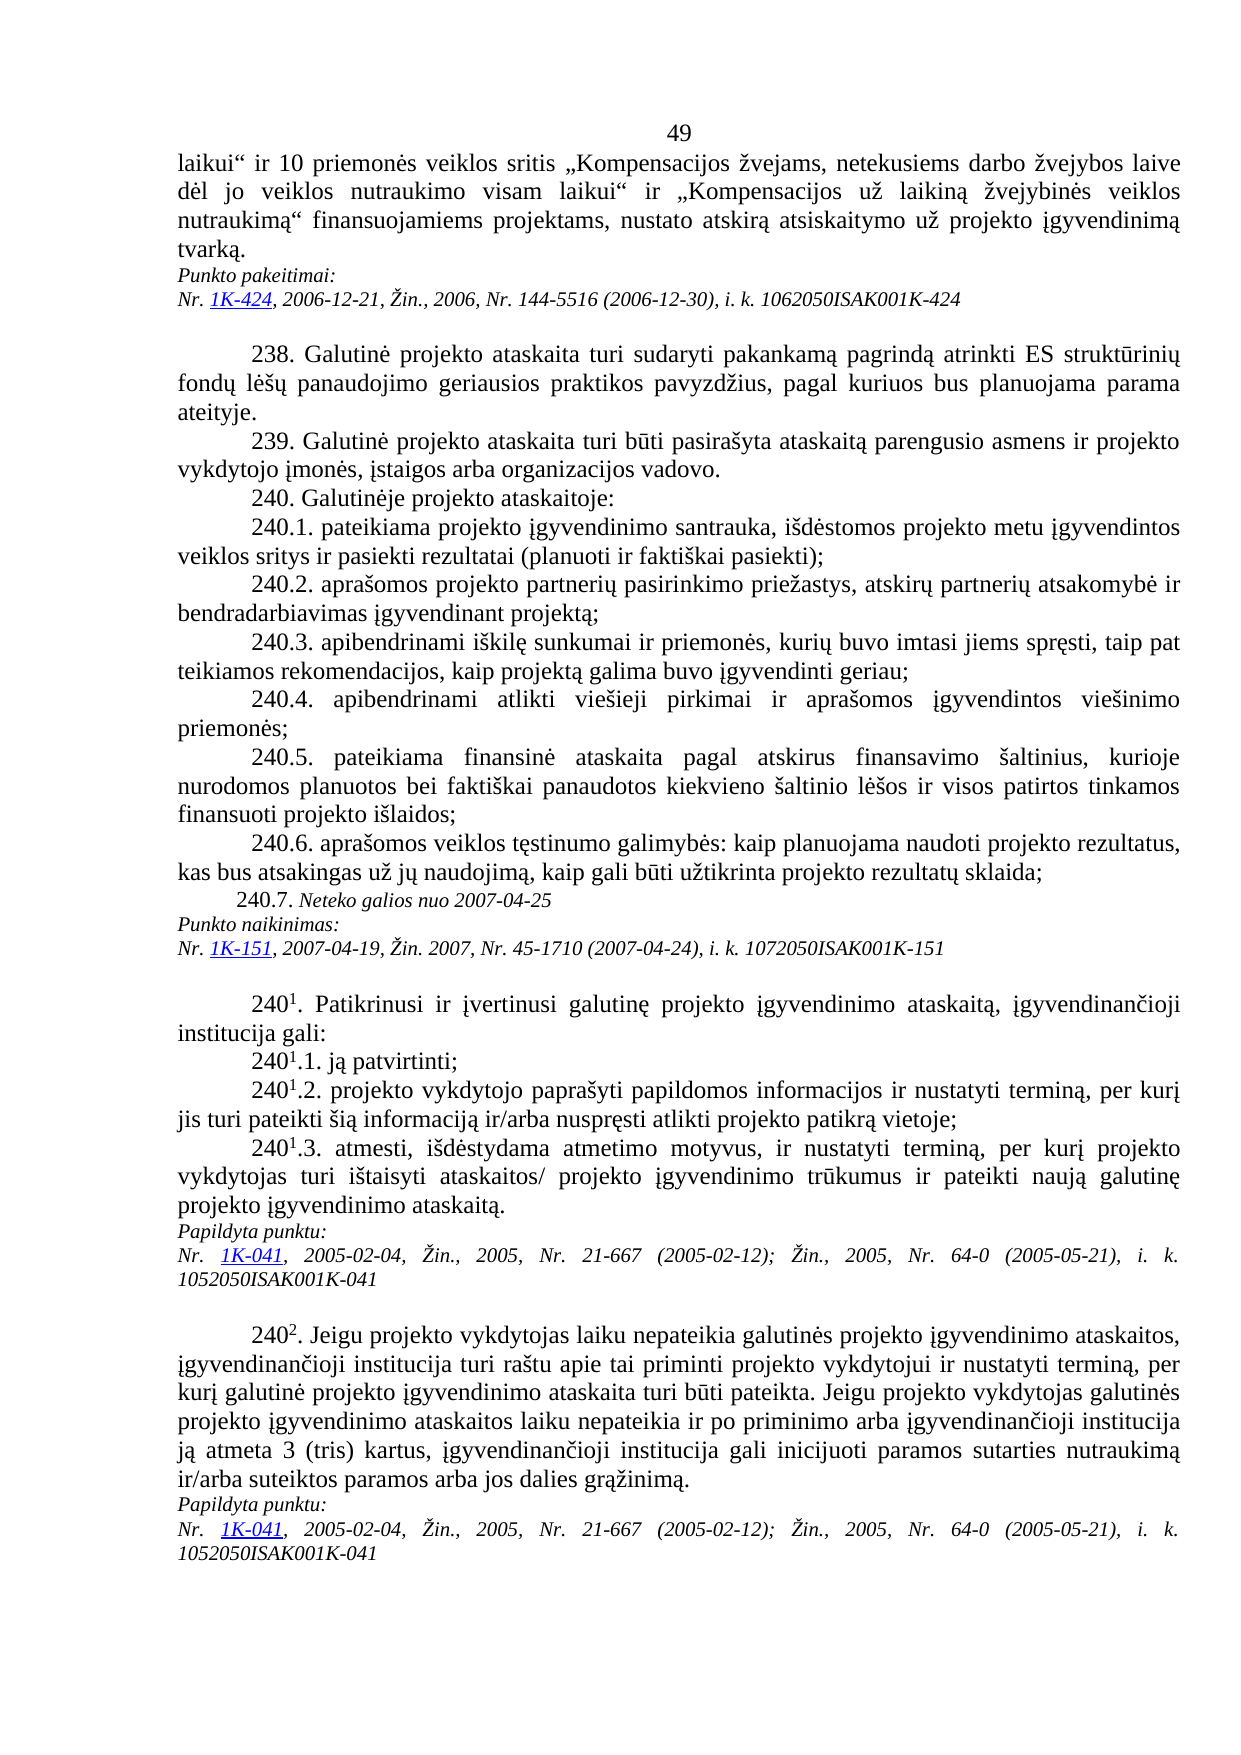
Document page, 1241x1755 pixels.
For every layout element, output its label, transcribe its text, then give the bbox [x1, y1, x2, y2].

text 2401.2. projekto vykdytojo paprašyti papildomos informacijos ir nustatyti terminą, per kurį jis turi pateikti šią informaciją ir/arba nuspręsti atlikti projekto patikrą vietoje; [177, 1075, 1181, 1133]
text Papildyta punktu: [177, 1492, 1181, 1516]
text 2401.3. atmesti, išdėstydama atmetimo motyvus, ir nustatyti terminą, per kurį projekto vykdytojas turi ištaisyti ataskaitos/ projekto įgyvendinimo trūkumus ir pateikti naują galutinę projekto įgyvendinimo ataskaitą. [177, 1133, 1181, 1219]
text Nr. 1K-151, 2007-04-19, Žin. 2007, Nr. 45-1710 (2007-04-24), i. k. 1072050ISAK001K-151 [177, 936, 1181, 960]
text 240.2. aprašomos projekto partnerių pasirinkimo priežastys, atskirų partnerių atsakomybė ir bendradarbiavimas įgyvendinant projektą; [177, 569, 1181, 627]
text Nr. 1K-041, 2005-02-04, Žin., 2005, Nr. 21-667 (2005-02-12); Žin., 2005, Nr. 64-0 (2005-05-21), i. k. 1052050ISAK001K-041 [177, 1243, 1181, 1291]
text 240.5. pateikiama finansinė ataskaita pagal atskirus finansavimo šaltinius, kurioje nurodomos planuotos bei faktiškai panaudotos kiekvieno šaltinio lėšos ir visos patirtos tinkamos finansuoti projekto išlaidos; [177, 742, 1181, 828]
text Punkto naikinimas: [177, 912, 1181, 936]
text Nr. 1K-041, 2005-02-04, Žin., 2005, Nr. 21-667 (2005-02-12); Žin., 2005, Nr. 64-0 (2005-05-21), i. k. 1052050ISAK001K-041 [177, 1516, 1181, 1564]
text 240. Galutinėje projekto ataskaitoje: [177, 483, 1181, 512]
text 240.6. aprašomos veiklos tęstinumo galimybės: kaip planuojama naudoti projekto rezultatus, kas bus atsakingas už jų naudojimą, kaip gali būti užtikrinta projekto rezultatų sklaida; [177, 828, 1181, 886]
text 240.7. Neteko galios nuo 2007-04-25 [177, 886, 1181, 912]
text 240.1. pateikiama projekto įgyvendinimo santrauka, išdėstomos projekto metu įgyvendintos veiklos sritys ir pasiekti rezultatai (planuoti ir faktiškai pasiekti); [177, 512, 1181, 569]
text 239. Galutinė projekto ataskaita turi būti pasirašyta ataskaitą parengusio asmens ir projekto vykdytojo įmonės, įstaigos arba organizacijos vadovo. [177, 426, 1181, 483]
text 2401.1. ją patvirtinti; [177, 1046, 1181, 1075]
text 240.3. apibendrinami iškilę sunkumai ir priemonės, kurių buvo imtasi jiems spręsti, taip pat teikiamos rekomendacijos, kaip projektą galima buvo įgyvendinti geriau; [177, 627, 1181, 684]
text 2401. Patikrinusi ir įvertinusi galutinę projekto įgyvendinimo ataskaitą, įgyvendinančioji institucija gali: [177, 989, 1181, 1046]
text Punkto pakeitimai: [177, 263, 1181, 287]
text Nr. 1K-424, 2006-12-21, Žin., 2006, Nr. 144-5516 (2006-12-30), i. k. 1062050ISAK001K-424 [177, 287, 1181, 311]
text 240.4. apibendrinami atlikti viešieji pirkimai ir aprašomos įgyvendintos viešinimo priemonės; [177, 684, 1181, 742]
text laikui“ ir 10 priemonės veiklos sritis „Kompensacijos žvejams, netekusiems darbo žvejybos laive dėl jo veiklos nutraukimo visam laikui“ ir „Kompensacijos už laikiną žvejybinės veiklos nutraukimą“ finansuojamiems projektams, nustato atskirą atsiskaitymo už projekto įgyvendinimą tvarką. [177, 148, 1181, 263]
text 238. Galutinė projekto ataskaita turi sudaryti pakankamą pagrindą atrinkti ES struktūrinių fondų lėšų panaudojimo geriausios praktikos pavyzdžius, pagal kuriuos bus planuojama parama ateityje. [177, 339, 1181, 426]
text Papildyta punktu: [177, 1219, 1181, 1243]
text 2402. Jeigu projekto vykdytojas laiku nepateikia galutinės projekto įgyvendinimo ataskaitos, įgyvendinančioji institucija turi raštu apie tai priminti projekto vykdytojui ir nustatyti terminą, per kurį galutinė projekto įgyvendinimo ataskaita turi būti pateikta. Jeigu projekto vykdytojas galutinės projekto įgyvendinimo ataskaitos laiku nepateikia ir po priminimo arba įgyvendinančioji institucija ją atmeta 3 (tris) kartus, įgyvendinančioji institucija gali inicijuoti paramos sutarties nutraukimą ir/arba suteiktos paramos arba jos dalies grąžinimą. [177, 1320, 1181, 1492]
